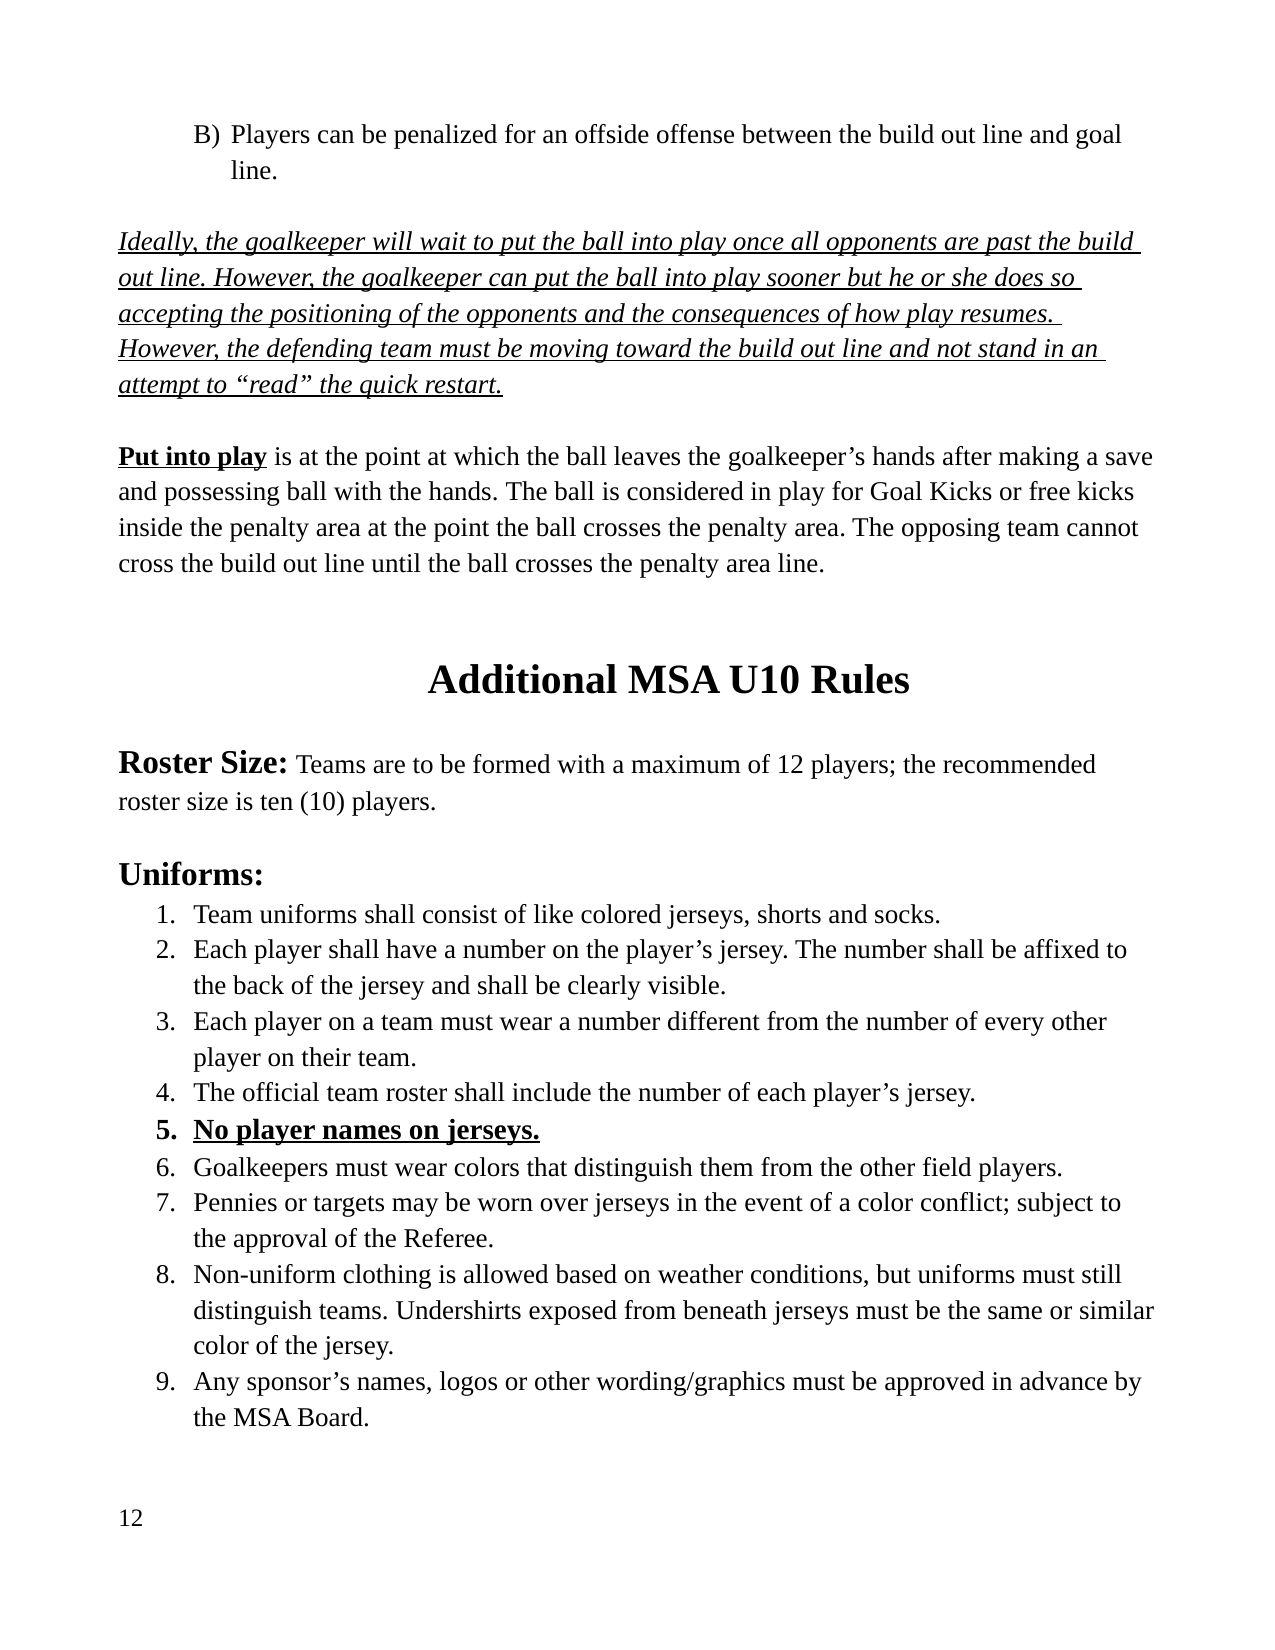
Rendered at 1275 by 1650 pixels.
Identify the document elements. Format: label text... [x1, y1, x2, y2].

text Uniforms: [118, 854, 1157, 892]
list Any sponsor’s names, logos or other wording/graphics must be approved in advance by the MSA Board. [156, 1365, 1157, 1432]
text However, the defending team must be moving toward the build out line and not stand in an attempt to “read” the quick restart. [118, 332, 1157, 399]
text Put into play is at the point at which the ball leaves the goalkeeper’s hands after making a save and possessing ball with the hands. The ball is considered in play for Goal Kicks or free kicks inside the penalty area at the point the ball crosses the penalty area. The opposing team cannot cross the build out line until the ball crosses the penalty area line. [118, 440, 1157, 614]
list Goalkeepers must wear colors that distinguish them from the other field players. [156, 1151, 1157, 1182]
list Each player shall have a number on the player’s jersey. The number shall be affixed to the back of the jersey and shall be clearly visible. [156, 934, 1157, 1001]
list Each player on a team must wear a number different from the number of every other player on their team. [156, 1005, 1157, 1072]
list Team uniforms shall consist of like colored jerseys, shorts and socks. [156, 898, 1157, 929]
list Non-uniform clothing is allowed based on weather conditions, but uniforms must still distinguish teams. Undershirts exposed from beneath jerseys must be the same or similar color of the jersey. [156, 1258, 1157, 1361]
text Additional MSA U10 Rules [181, 654, 1157, 702]
list Pennies or targets may be worn over jerseys in the event of a color conflict; subject to the approval of the Referee. [156, 1187, 1157, 1253]
text Ideally, the goalkeeper will wait to put the ball into play once all opponents are past the build out line. However, the goalkeeper can put the ball into play sooner but he or she does so accepting the positioning of the opponents and the consequences of how play resumes. [118, 225, 1157, 328]
text Roster Size: Teams are to be formed with a maximum of 12 players; the recommended roster size is ten (10) players. [118, 742, 1157, 816]
list No player names on jerseys. [156, 1112, 1157, 1146]
list Players can be penalized for an offside offense between the build out line and goal line. [193, 118, 1157, 185]
list The official team roster shall include the number of each player’s jersey. [156, 1077, 1157, 1108]
